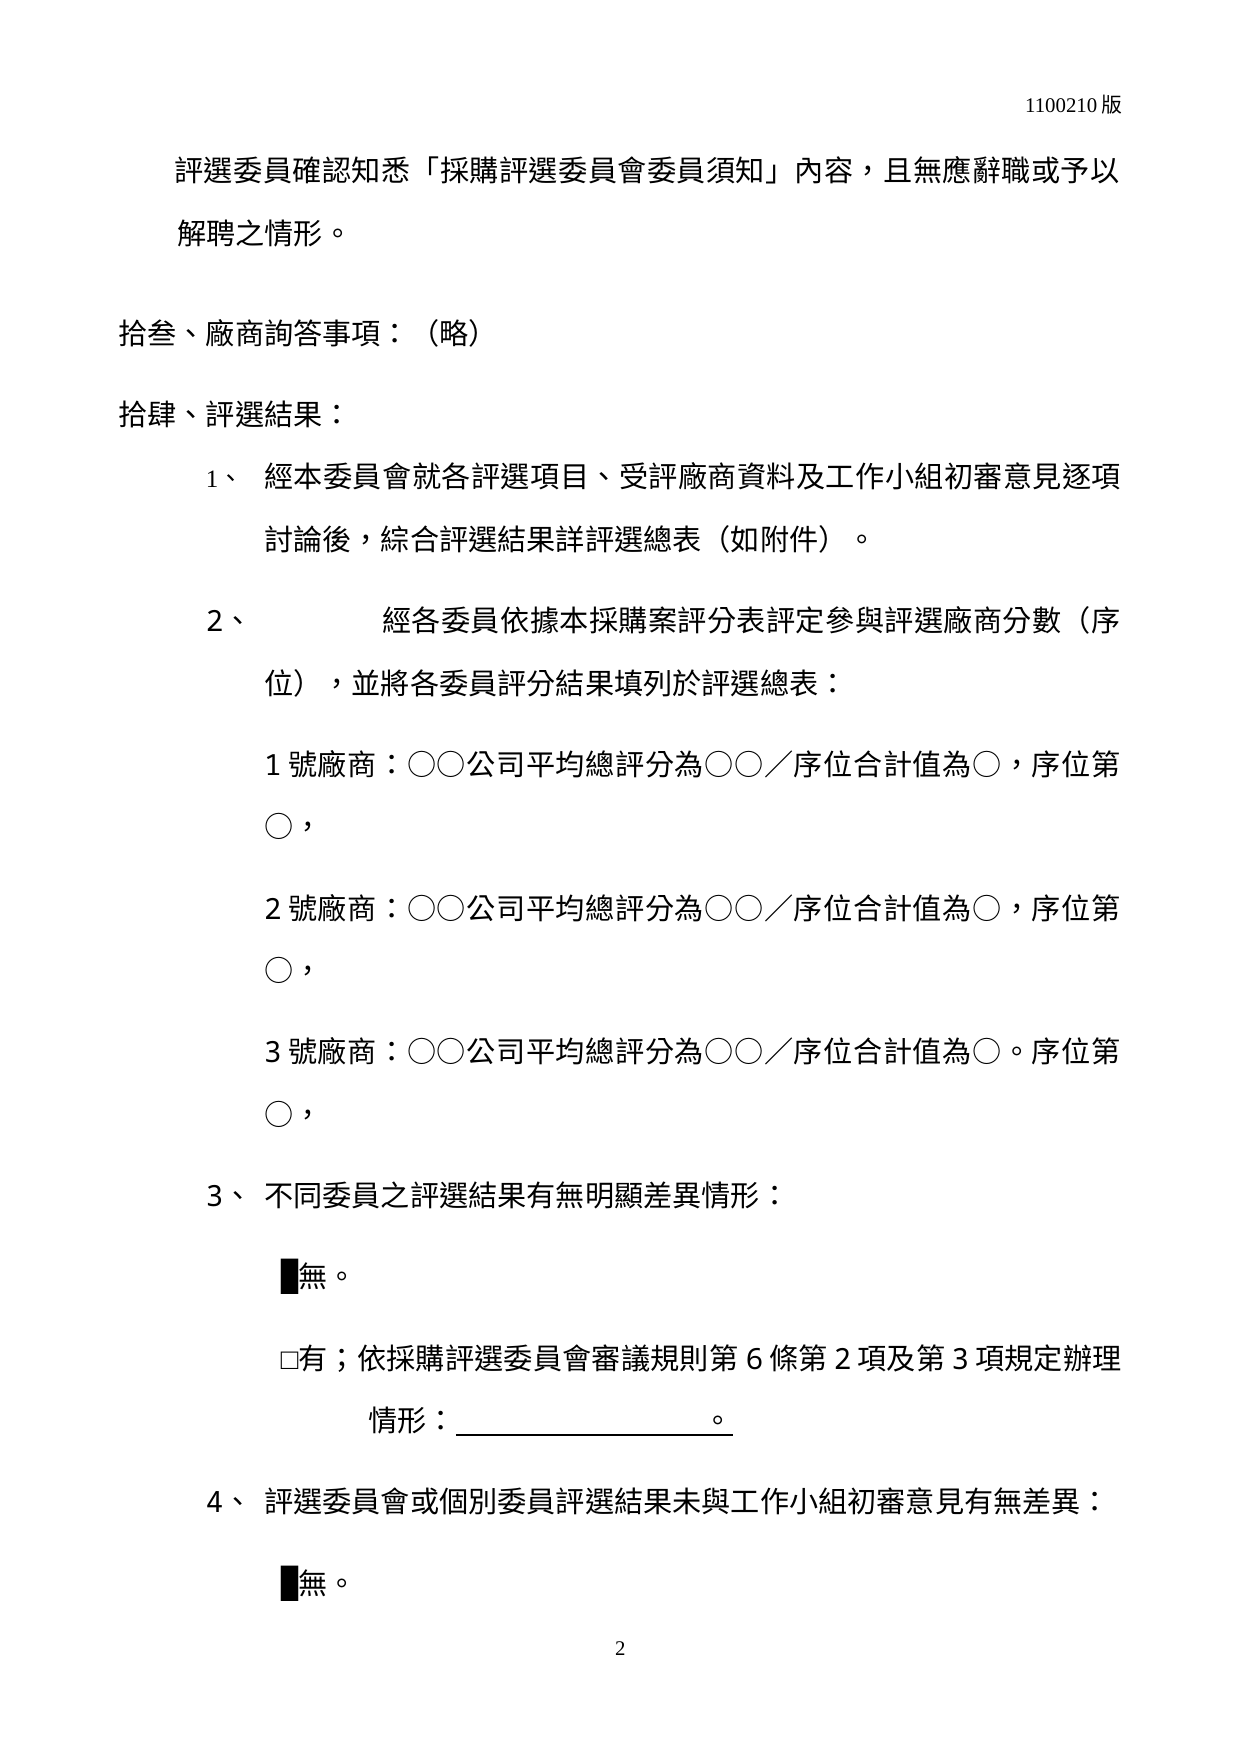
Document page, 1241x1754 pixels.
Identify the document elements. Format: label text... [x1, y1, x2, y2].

text █無。 [281, 1233, 1122, 1296]
text 1號廠商：○○公司平均總評分為○○／序位合計值為○，序位第○， [264, 721, 1122, 846]
text 評選委員確認知悉「採購評選委員會委員須知」內容，且無應辭職或予以解聘之情形。 [174, 127, 1122, 252]
text █無。 [281, 1540, 1122, 1602]
text 拾肆、評選結果： [118, 371, 1122, 433]
list 評選委員會或個別委員評選結果未與工作小組初審意見有無差異： [206, 1458, 1122, 1521]
text 3號廠商：○○公司平均總評分為○○／序位合計值為○。序位第○， [264, 1008, 1122, 1133]
list 經本委員會就各評選項目、受評廠商資料及工作小組初審意見逐項討論後，綜合評選結果詳評選總表（如附件）。 [206, 433, 1122, 558]
list 不同委員之評選結果有無明顯差異情形： [206, 1152, 1122, 1215]
text 拾叁、廠商詢答事項：（略） [118, 290, 1122, 352]
text 2號廠商：○○公司平均總評分為○○／序位合計值為○，序位第○， [264, 865, 1122, 990]
text □有；依採購評選委員會審議規則第6條第2項及第3項規定辦理情形： 。 [281, 1315, 1122, 1440]
list 經各委員依據本採購案評分表評定參與評選廠商分數（序位），並將各委員評分結果填列於評選總表： [206, 577, 1122, 702]
